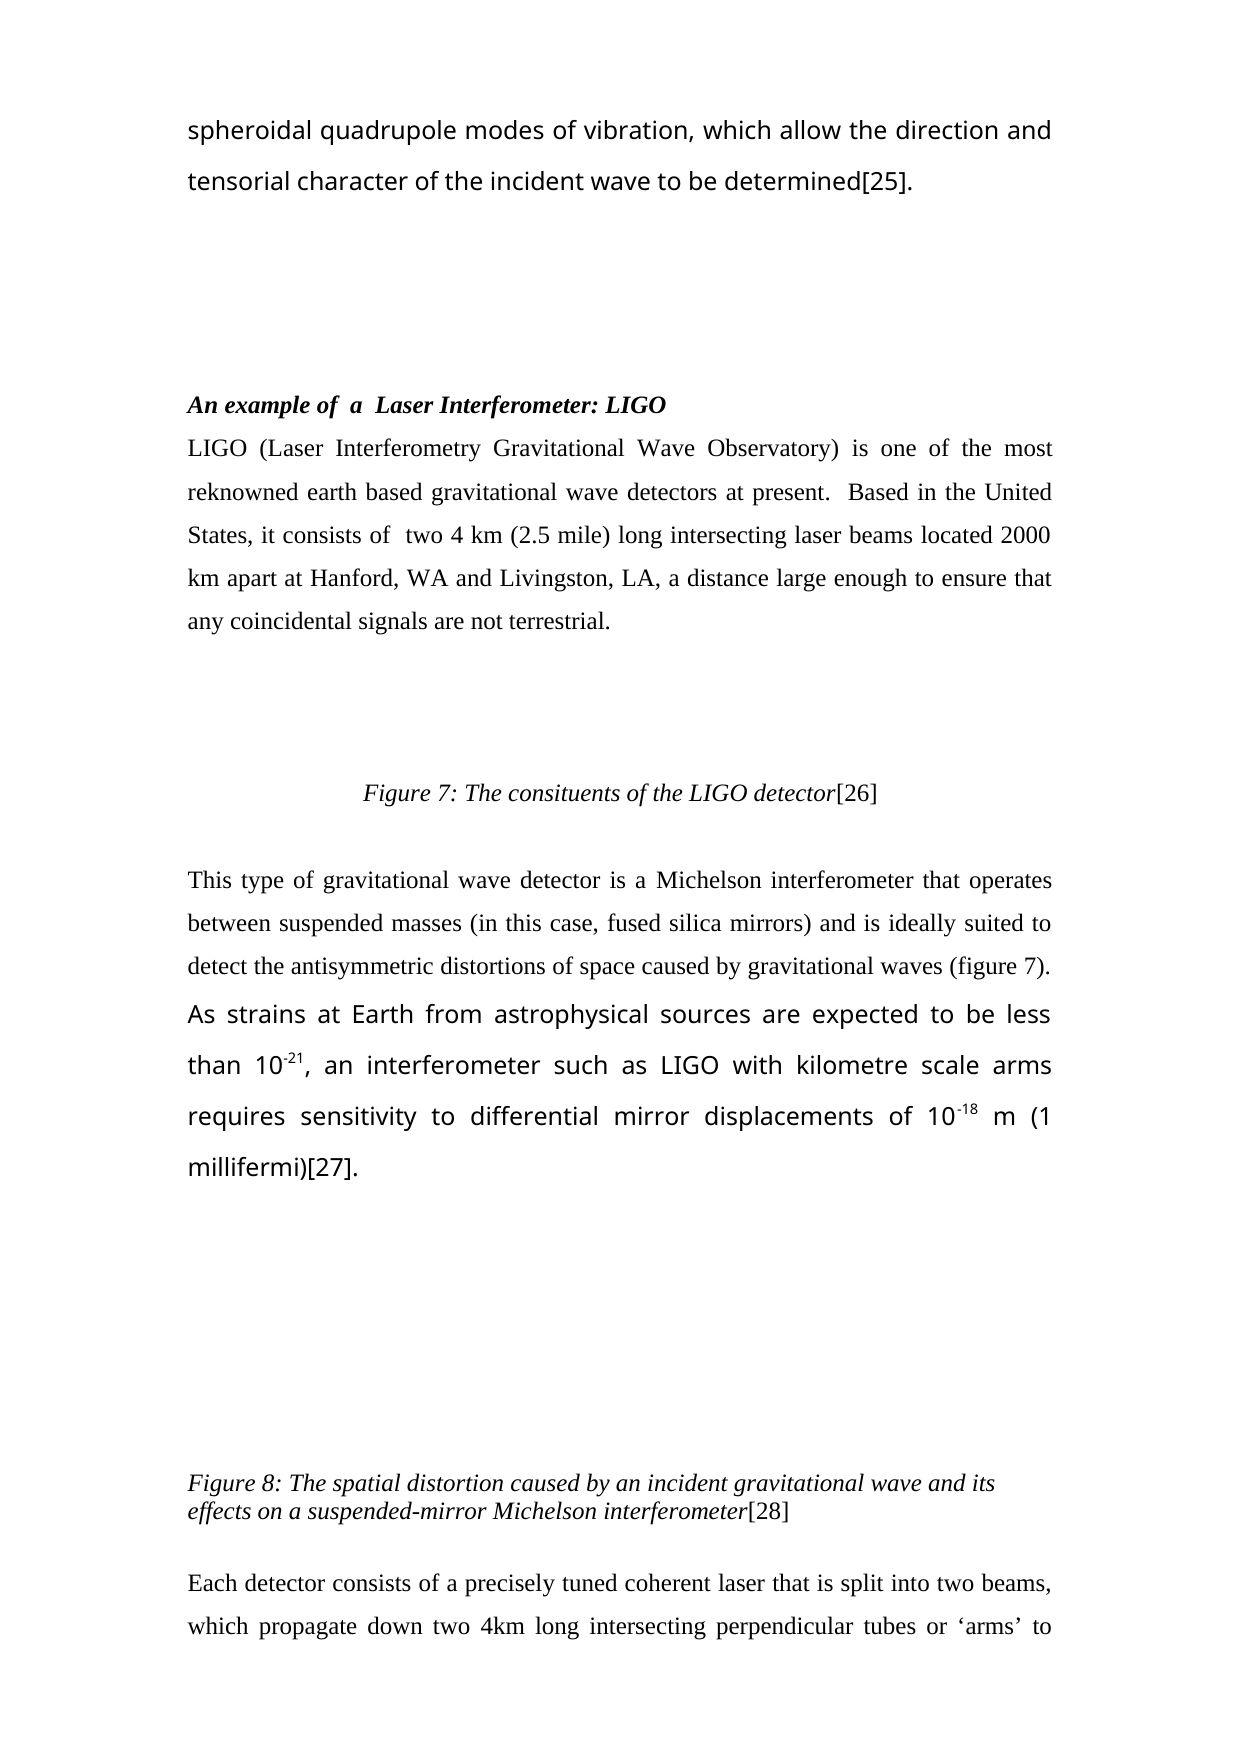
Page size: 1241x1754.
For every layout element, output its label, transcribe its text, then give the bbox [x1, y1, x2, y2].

text An example of a Laser Interferometer: LIGO [187, 390, 1053, 419]
text Figure 7: The consituents of the LIGO detector[26] [187, 778, 1053, 807]
text Each detector consists of a precisely tuned coherent laser that is split into two beams, which propagate down two 4km long intersecting perpendicular tubes or ‘arms’ to [187, 1568, 1053, 1640]
text LIGO (Laser Interferometry Gravitational Wave Observatory) is one of the most reknowned earth based gravitational wave detectors at present. Based in the United States, it consists of two 4 km (2.5 mile) long intersecting laser beams located 2000 km apart at Hanford, WA and Livingston, LA, a distance large enough to ensure that any coincidental signals are not terrestrial. [187, 433, 1053, 635]
text spheroidal quadrupole modes of vibration, which allow the direction and tensorial character of the incident wave to be determined[25]. [187, 112, 1053, 197]
text This type of gravitational wave detector is a Michelson interferometer that operates between suspended masses (in this case, fused silica mirrors) and is ideally suited to detect the antisymmetric distortions of space caused by gravitational waves (figure 7). As strains at Earth from astrophysical sources are expected to be less than 10-21, an interferometer such as LIGO with kilometre scale arms requires sensitivity to differential mirror displacements of 10-18 m (1 millifermi)[27]. [187, 865, 1053, 1184]
text Figure 8: The spatial distortion caused by an incident gravitational wave and its effects on a suspended-mirror Michelson interferometer[28] [187, 1468, 1053, 1525]
